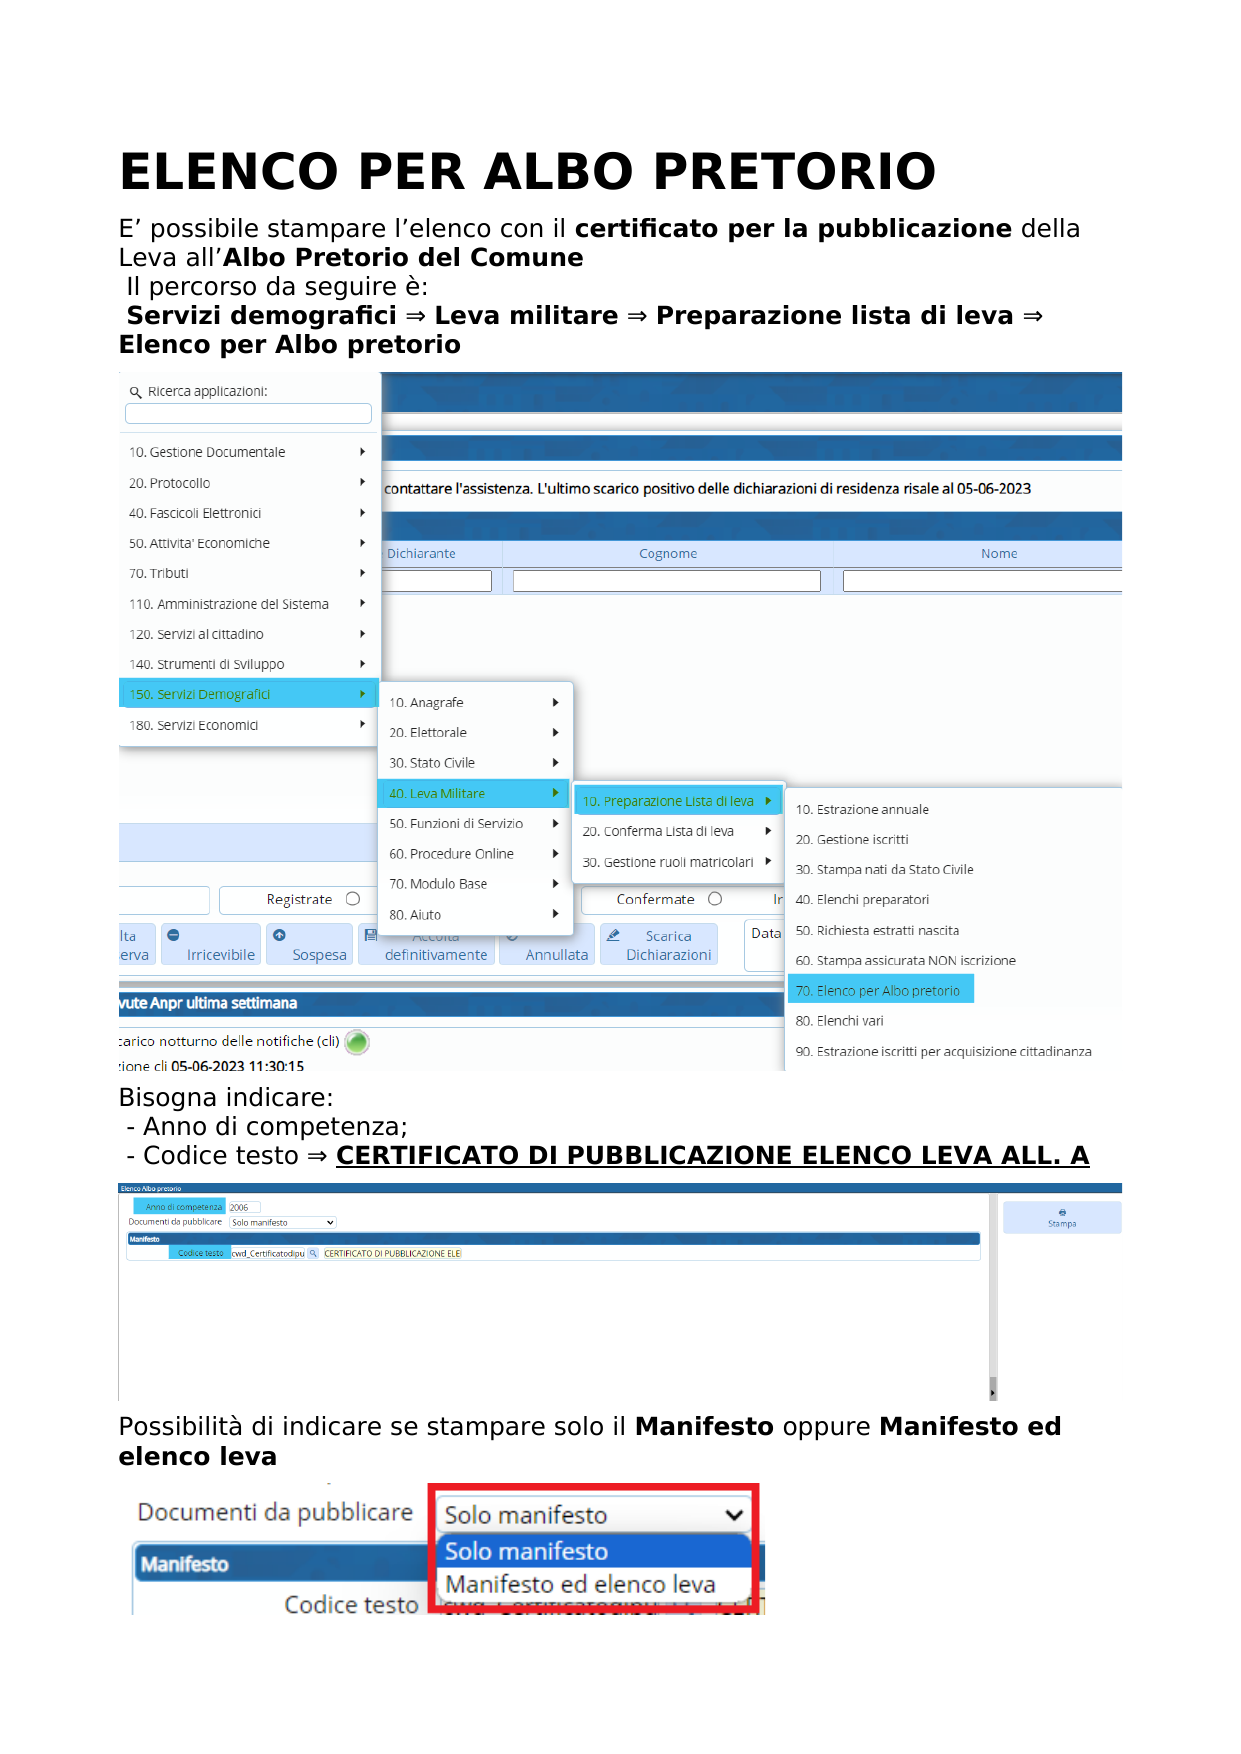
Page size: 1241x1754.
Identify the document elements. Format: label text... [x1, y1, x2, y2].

text Possibilità di indicare se stampare solo il Manifesto oppure Manifesto ed elenco leva [118, 1413, 1122, 1471]
text E’ possibile stampare l’elenco con il certificato per la pubblicazione della Leva all’Albo Pretorio del Comune Il percorso da seguire è: Servizi demografici ⇒ Leva militare ⇒ Preparazione lista di leva ⇒ Elenco per Albo pretorio [118, 214, 1122, 360]
text Bisogna indicare: - Anno di competenza; - Codice testo ⇒ CERTIFICATO DI PUBBLICAZIONE ELENCO LEVA ALL. A [118, 1083, 1122, 1171]
picture [118, 372, 1123, 1071]
picture [118, 1483, 765, 1615]
picture [118, 1183, 1123, 1401]
subtitle ELENCO PER ALBO PRETORIO [118, 143, 1122, 201]
